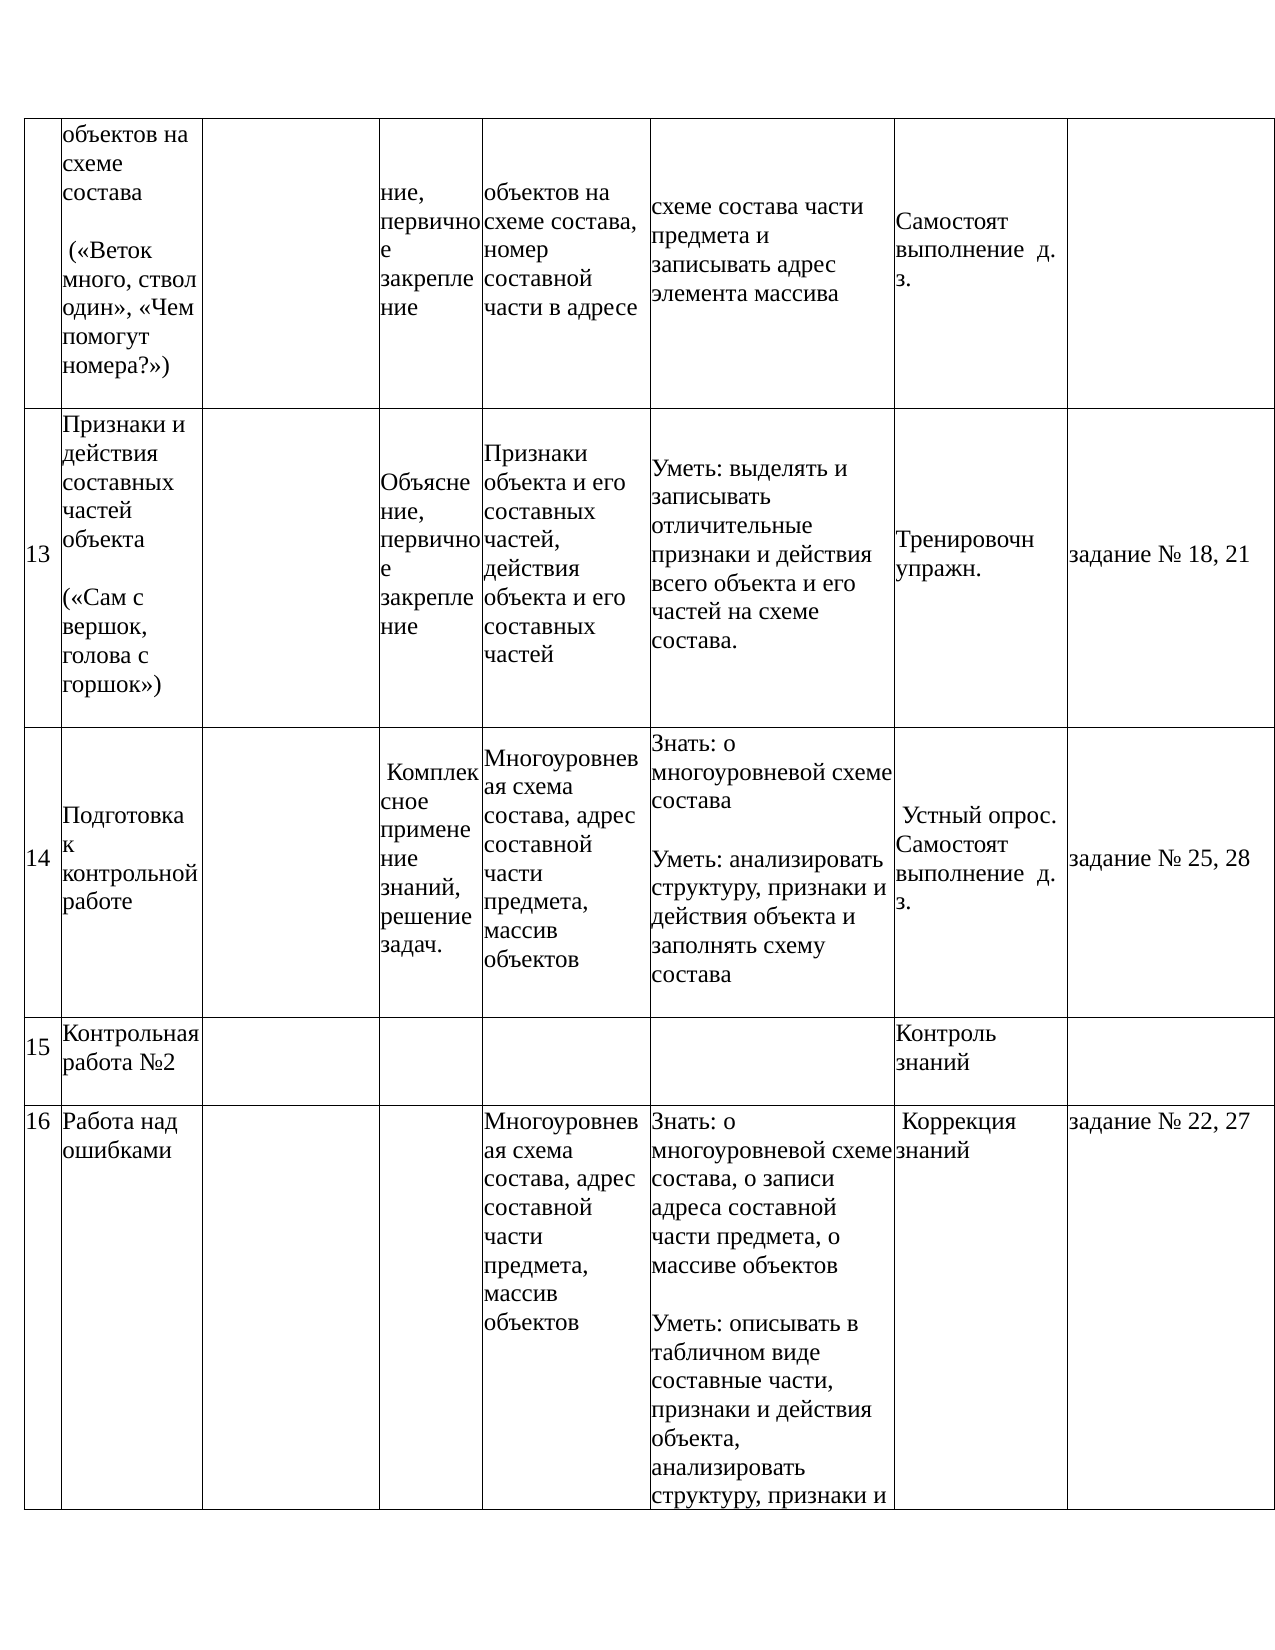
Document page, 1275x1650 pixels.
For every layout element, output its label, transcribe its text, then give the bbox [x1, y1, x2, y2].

table_cell [380, 1018, 482, 1105]
table_cell задание № 25, 28 [1068, 728, 1274, 1017]
table_cell [203, 1018, 379, 1105]
table_cell Многоуровневая схема состава, адрес составной части предмета, массив объектов [483, 1106, 650, 1509]
table_cell объектов на схеме состава («Веток много, ствол один», «Чем помогут номера?») [62, 119, 202, 408]
table_cell Работа над ошибками [62, 1106, 202, 1509]
table_cell [203, 409, 379, 727]
table_cell Контроль знаний [895, 1018, 1067, 1105]
table_cell Подготовка к контрольной работе [62, 728, 202, 1017]
table_cell [203, 728, 379, 1017]
table_cell задание № 22, 27 [1068, 1106, 1274, 1509]
table_cell [380, 1106, 482, 1509]
table_cell Знать: о многоуровневой схеме состава Уметь: анализировать структуру, признаки и действия объекта и заполнять схему состава [651, 728, 894, 1017]
table_cell Многоуровневая схема состава, адрес составной части предмета, массив объектов [483, 728, 650, 1017]
table_cell [1068, 119, 1274, 408]
table_cell ние, первичное закрепление [380, 119, 482, 408]
table_cell [25, 119, 61, 408]
table_cell [651, 1018, 894, 1105]
table_cell [203, 1106, 379, 1509]
table_cell Уметь: выделять и записывать отличительные признаки и действия всего объекта и его частей на схеме состава. [651, 409, 894, 727]
table_cell 14 [25, 728, 61, 1017]
table_cell 13 [25, 409, 61, 727]
table_cell Объяснение, первичное закрепление [380, 409, 482, 727]
table_cell [203, 119, 379, 408]
table_cell Признаки и действия составных частей объекта («Сам с вершок, голова с горшок») [62, 409, 202, 727]
table_cell объектов на схеме состава, номер составной части в адресе [483, 119, 650, 408]
table_cell Самостоят выполнение д. з. [895, 119, 1067, 408]
table_cell Устный опрос. Самостоят выполнение д. з. [895, 728, 1067, 1017]
table_cell Знать: о многоуровневой схеме состава, о записи адреса составной части предмета, о массиве объектов Уметь: описывать в табличном виде составные части, признаки и действия объекта, анализировать структуру, признаки и [651, 1106, 894, 1509]
table_cell Комплексное применение знаний, решение задач. [380, 728, 482, 1017]
table_cell [1068, 1018, 1274, 1105]
table_cell Тренировочн упражн. [895, 409, 1067, 727]
table_cell 15 [25, 1018, 61, 1105]
table_cell 16 [25, 1106, 61, 1509]
table_cell Признаки объекта и его составных частей, действия объекта и его составных частей [483, 409, 650, 727]
table_cell схеме состава части предмета и записывать адрес элемента массива [651, 119, 894, 408]
table_cell [483, 1018, 650, 1105]
table_cell задание № 18, 21 [1068, 409, 1274, 727]
table_cell Коррекция знаний [895, 1106, 1067, 1509]
table_cell Контрольная работа №2 [62, 1018, 202, 1105]
